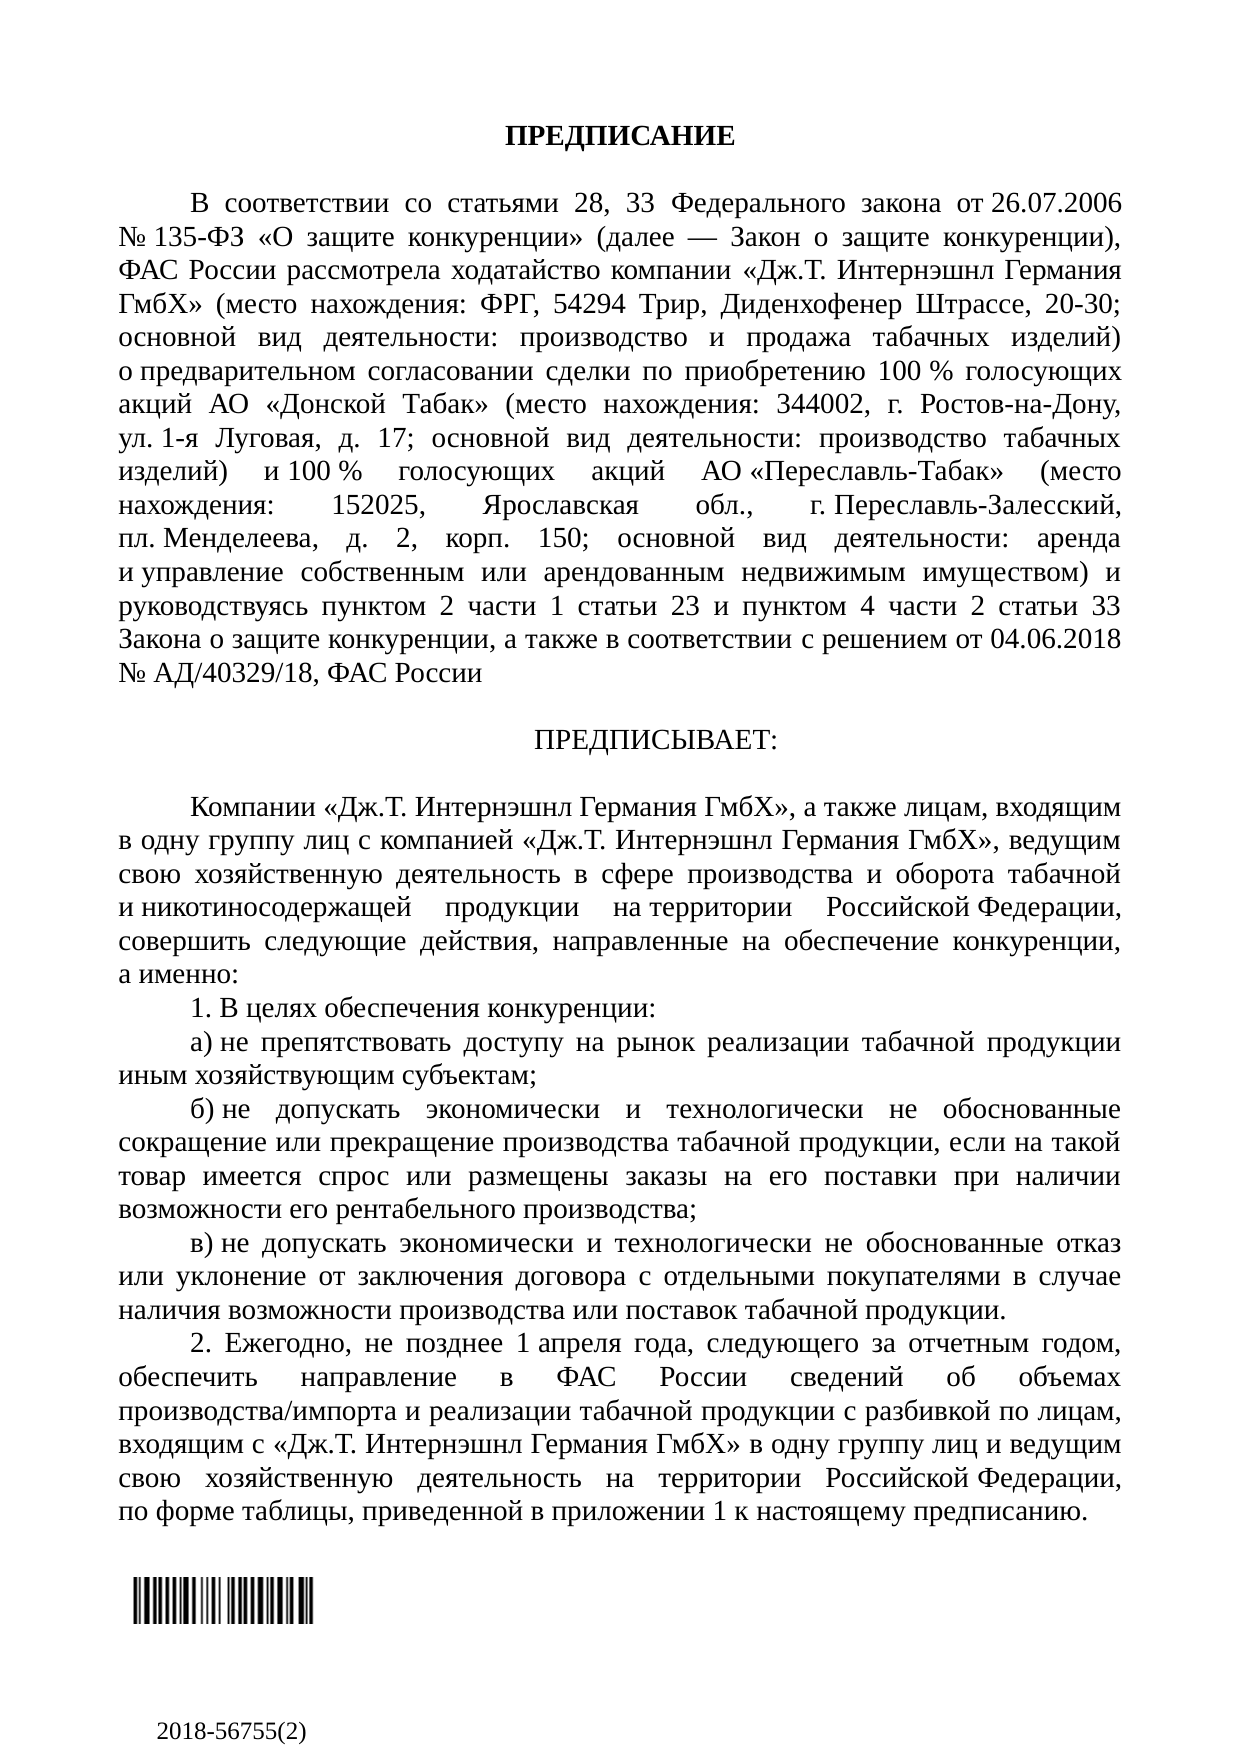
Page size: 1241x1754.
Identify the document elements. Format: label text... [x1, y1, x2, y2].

text В соответствии со статьями 28, 33 Федерального закона от 26.07.2006 № 135-ФЗ «О защите конкуренции» (далее — Закон о защите конкуренции), ФАС России рассмотрела ходатайство компании «Дж.Т. Интернэшнл Германия ГмбХ» (место нахождения: ФРГ, 54294 Трир, Диденхофенер Штрассе, 20-30; основной вид деятельности: производство и продажа табачных изделий) о предварительном согласовании сделки по приобретению 100 % голосующих акций АО «Донской Табак» (место нахождения: 344002, г. Ростов-на-Дону, ул. 1-я Луговая, д. 17; основной вид деятельности: производство табачных изделий) и 100 % голосующих акций АО «Переславль-Табак» (место нахождения: 152025, Ярославская обл., г. Переславль-Залесский, пл. Менделеева, д. 2, корп. 150; основной вид деятельности: аренда и управление собственным или арендованным недвижимым имуществом) и руководствуясь пунктом 2 части 1 статьи 23 и пунктом 4 части 2 статьи 33 Закона о защите конкуренции, а также в соответствии с решением от 04.06.2018 № АД/40329/18, ФАС России [118, 185, 1122, 688]
text ПРЕДПИСАНИЕ [118, 118, 1122, 152]
text 1. В целях обеспечения конкуренции: [118, 990, 1122, 1024]
picture [118, 1577, 331, 1624]
text в) не допускать экономически и технологически не обоснованные отказ или уклонение от заключения договора с отдельными покупателями в случае наличия возможности производства или поставок табачной продукции. [118, 1225, 1122, 1326]
text б) не допускать экономически и технологически не обоснованные сокращение или прекращение производства табачной продукции, если на такой товар имеется спрос или размещены заказы на его поставки при наличии возможности его рентабельного производства; [118, 1091, 1122, 1225]
text Компании «Дж.Т. Интернэшнл Германия ГмбХ», а также лицам, входящим в одну группу лиц с компанией «Дж.Т. Интернэшнл Германия ГмбХ», ведущим свою хозяйственную деятельность в сфере производства и оборота табачной и никотиносодержащей продукции на территории Российской Федерации, совершить следующие действия, направленные на обеспечение конкуренции, а именно: [118, 789, 1122, 990]
text а) не препятствовать доступу на рынок реализации табачной продукции иным хозяйствующим субъектам; [118, 1024, 1122, 1091]
text 2. Ежегодно, не позднее 1 апреля года, следующего за отчетным годом, обеспечить направление в ФАС России сведений об объемах производства/импорта и реализации табачной продукции с разбивкой по лицам, входящим с «Дж.Т. Интернэшнл Германия ГмбХ» в одну группу лиц и ведущим свою хозяйственную деятельность на территории Российской Федерации, по форме таблицы, приведенной в приложении 1 к настоящему предписанию. [118, 1326, 1122, 1527]
text ПРЕДПИСЫВАЕТ: [118, 722, 1122, 755]
